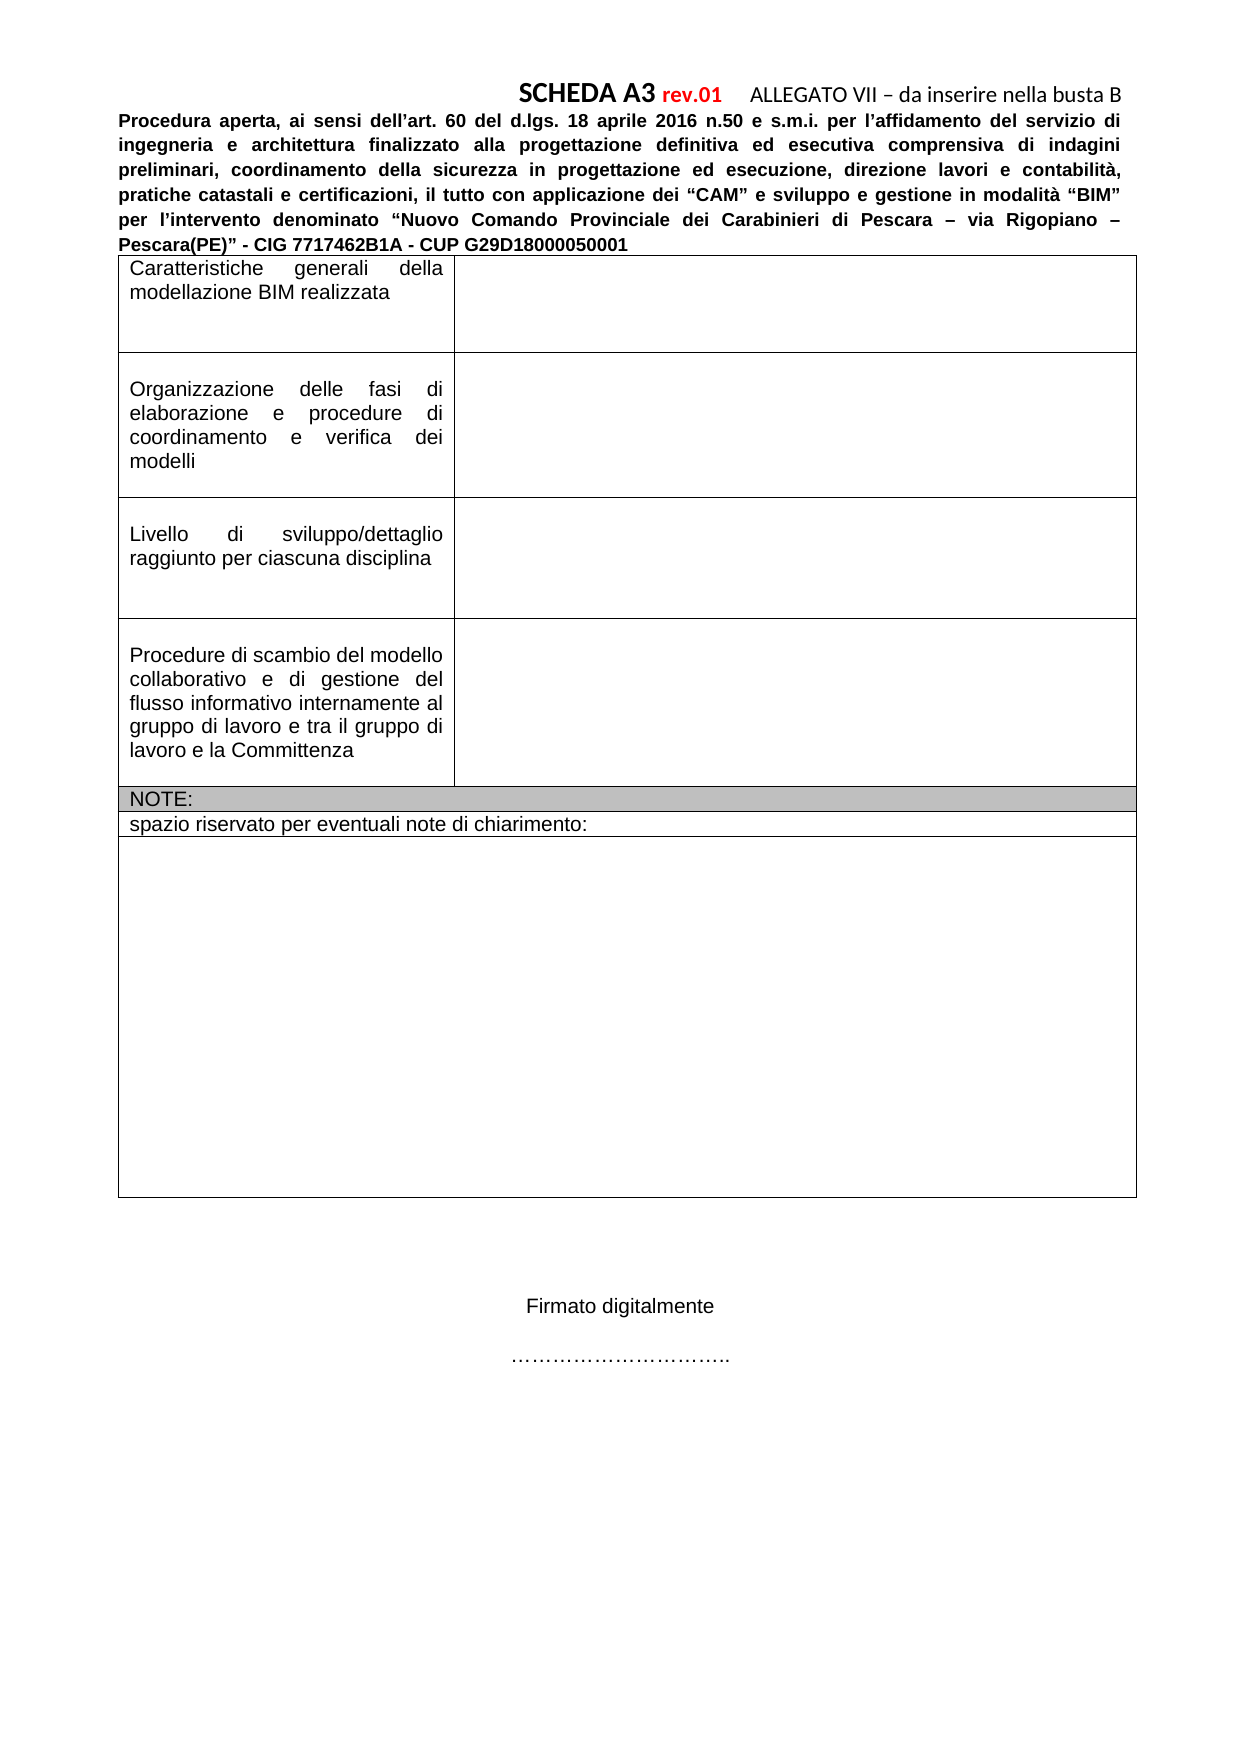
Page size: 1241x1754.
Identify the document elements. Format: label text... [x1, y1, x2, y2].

table_cell [455, 256, 1136, 352]
table_cell Livello di sviluppo/dettaglio raggiunto per ciascuna disciplina [119, 498, 454, 617]
table_cell Caratteristiche generali della modellazione BIM realizzata [119, 256, 454, 352]
table_cell [455, 353, 1136, 497]
table_cell [455, 498, 1136, 617]
table_cell [455, 619, 1136, 786]
text Firmato digitalmente [118, 1294, 1122, 1318]
text ………………………….. [118, 1343, 1122, 1367]
table_cell Organizzazione delle fasi di elaborazione e procedure di coordinamento e verifica dei modelli [119, 353, 454, 497]
table_cell spazio riservato per eventuali note di chiarimento: [119, 812, 1136, 836]
table_cell NOTE: [119, 787, 1136, 811]
table_cell Procedure di scambio del modello collaborativo e di gestione del flusso informativo internamente al gruppo di lavoro e tra il gruppo di lavoro e la Committenza [119, 619, 454, 786]
table_cell [119, 837, 1136, 1197]
